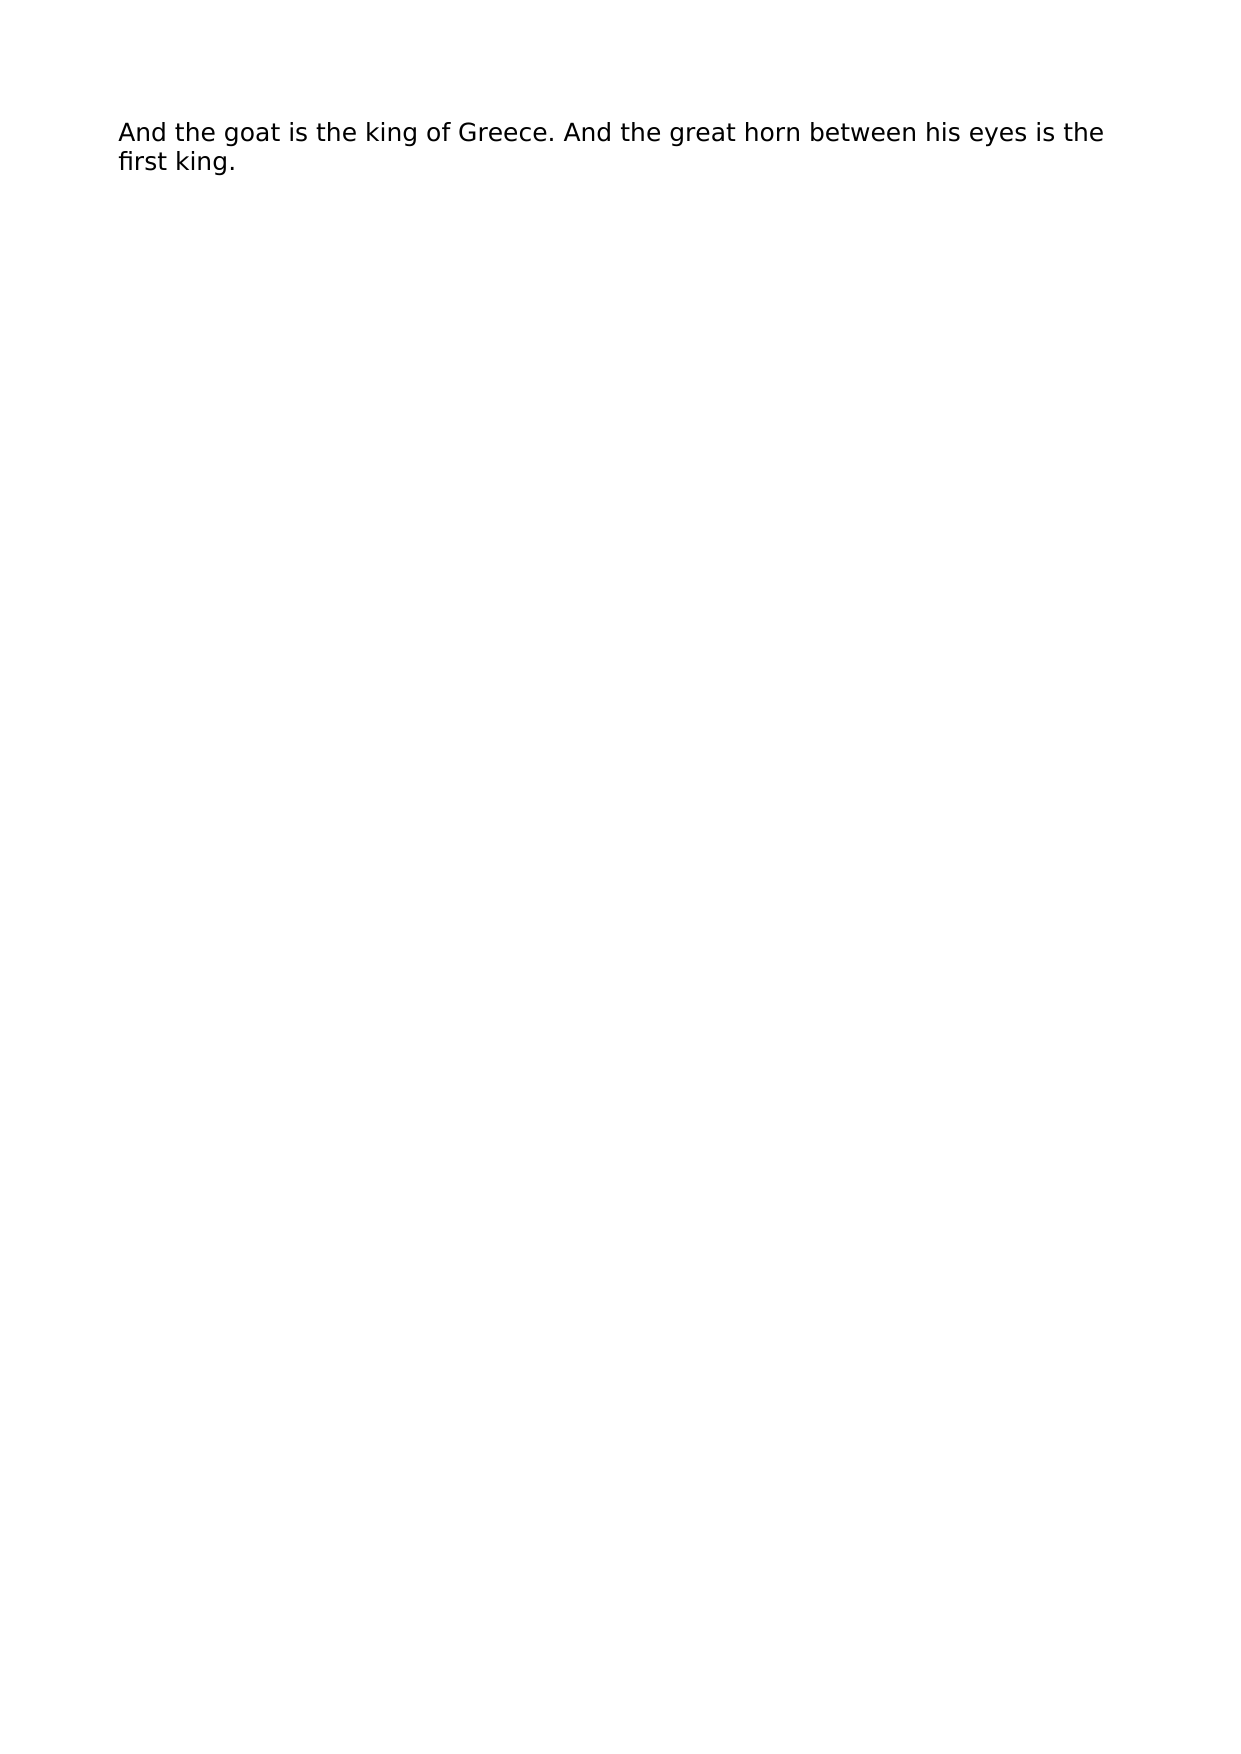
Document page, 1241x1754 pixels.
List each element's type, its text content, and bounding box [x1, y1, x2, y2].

text And the goat is the king of Greece. And the great horn between his eyes is the first king. [118, 118, 1122, 176]
